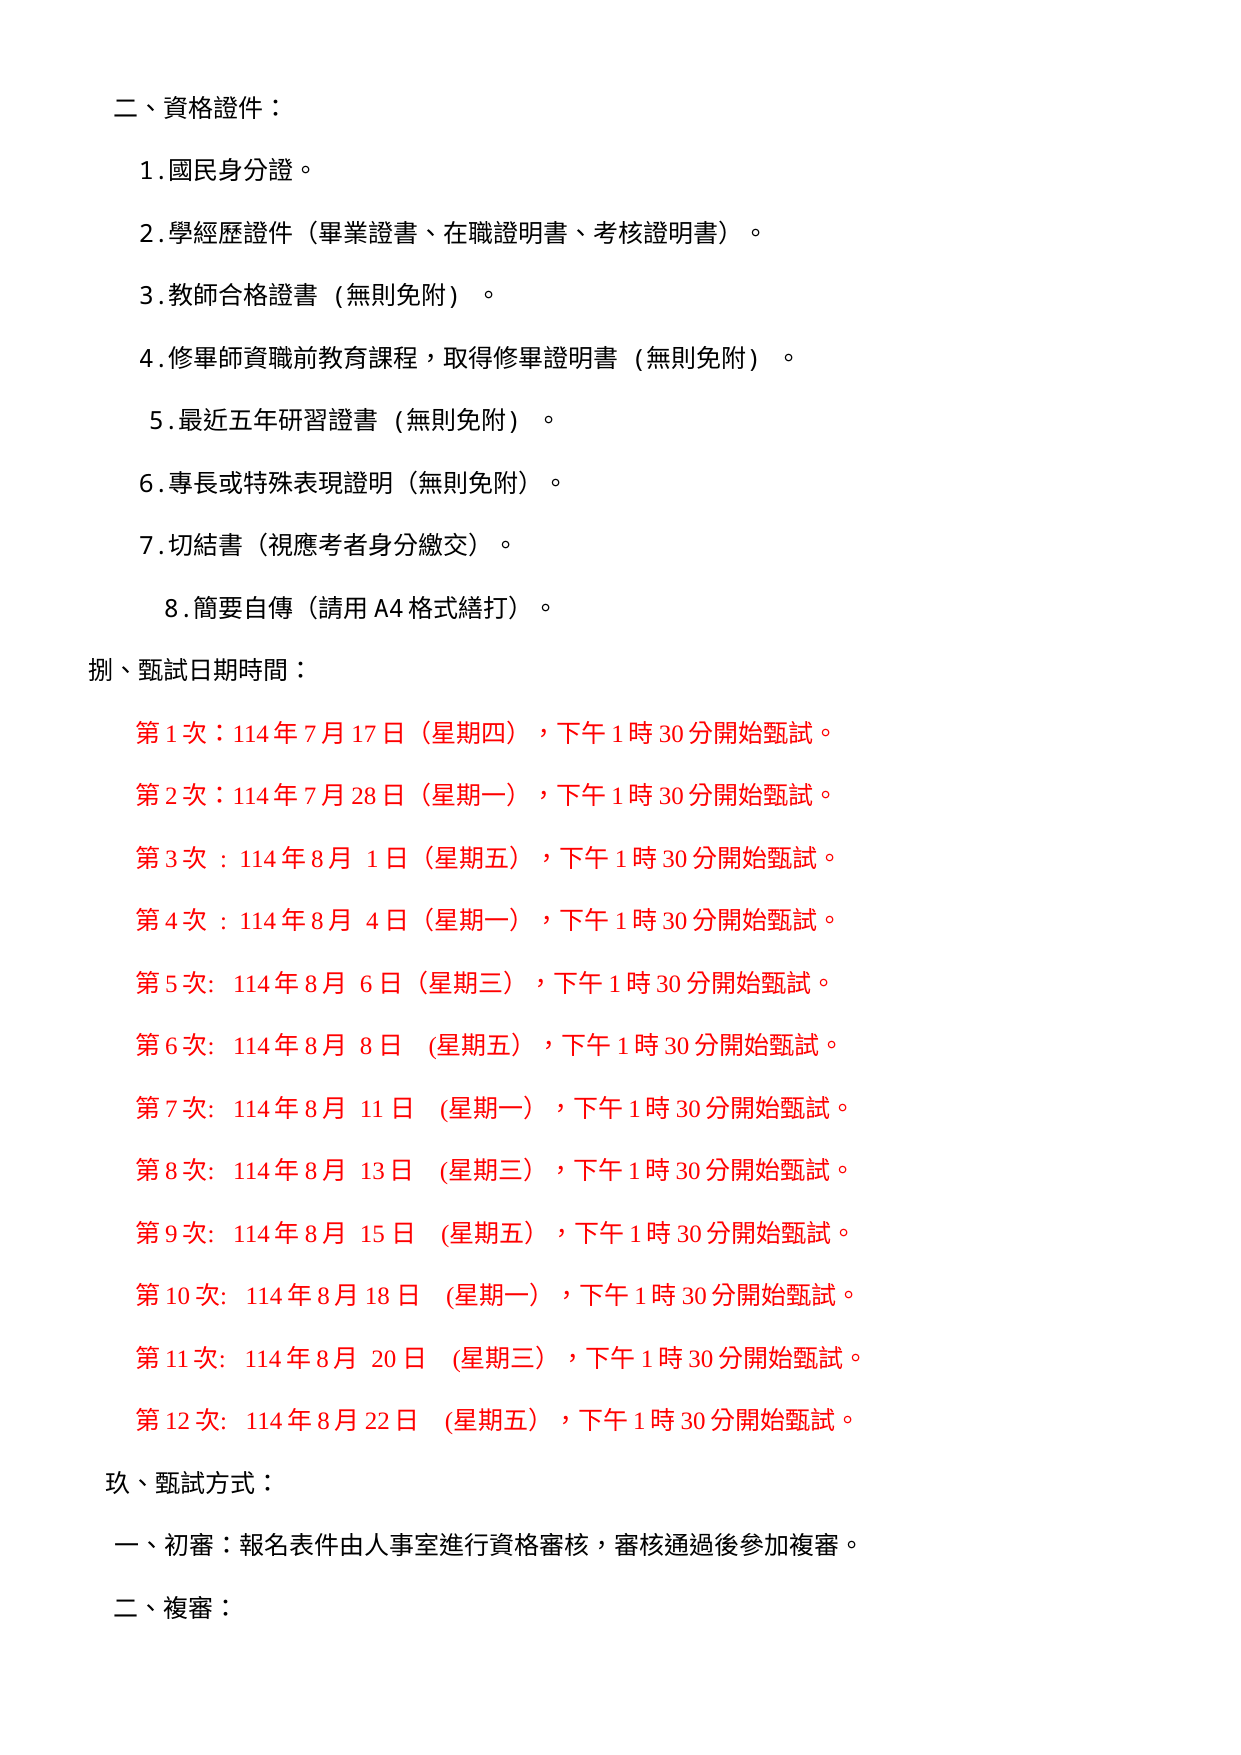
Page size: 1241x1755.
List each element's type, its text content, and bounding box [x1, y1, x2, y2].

text 二、資格證件： [89, 64, 1152, 127]
text 3.教師合格證書 (無則免附) 。 [89, 252, 1152, 314]
text 第5次: 114年8月 6 日（星期三），下午1時30分開始甄試。 [103, 939, 1152, 1002]
text 1.國民身分證。 [89, 127, 1152, 189]
text 5.最近五年研習證書 (無則免附) 。 [89, 377, 1152, 439]
text 8.簡要自傳（請用A4格式繕打）。 [89, 564, 1152, 627]
text 第7次: 114年8月 11 日 (星期一），下午1時30分開始甄試。 [103, 1064, 1152, 1127]
text 第3次 : 114年8月 1 日（星期五），下午1時30分開始甄試。 [103, 814, 1152, 877]
text 第10次: 114年8月18 日 (星期一），下午1時30分開始甄試。 [103, 1252, 1152, 1314]
text 第4次 : 114年8月 4 日（星期一），下午1時30分開始甄試。 [103, 877, 1152, 939]
text 第6次: 114年8月 8 日 (星期五），下午1時30分開始甄試。 [103, 1002, 1152, 1064]
text 玖、甄試方式： [105, 1439, 1152, 1502]
text 7.切結書（視應考者身分繳交）。 [89, 502, 1152, 564]
text 6.專長或特殊表現證明（無則免附）。 [89, 439, 1152, 502]
text 第2次：114年7月28日（星期一），下午1時30分開始甄試。 [103, 752, 1152, 814]
text 二、複審： [113, 1564, 1152, 1627]
text 第11次: 114年8月 20 日 (星期三），下午1時30分開始甄試。 [103, 1314, 1152, 1377]
text 捌、甄試日期時間： [89, 627, 1152, 689]
text 第12次: 114年8月22日 (星期五），下午1時30分開始甄試。 [103, 1377, 1152, 1439]
text 4.修畢師資職前教育課程，取得修畢證明書 (無則免附) 。 [89, 314, 1152, 377]
text 第1次：114年7月17日（星期四），下午1時30分開始甄試。 [103, 689, 1152, 752]
text 第8次: 114年8月 13日 (星期三），下午1時30分開始甄試。 [103, 1127, 1152, 1189]
text 第9次: 114年8月 15 日 (星期五），下午1時30分開始甄試。 [103, 1189, 1152, 1252]
text 2.學經歷證件（畢業證書、在職證明書、考核證明書）。 [89, 189, 1152, 252]
text 一、初審：報名表件由人事室進行資格審核，審核通過後參加複審。 [114, 1502, 1152, 1564]
